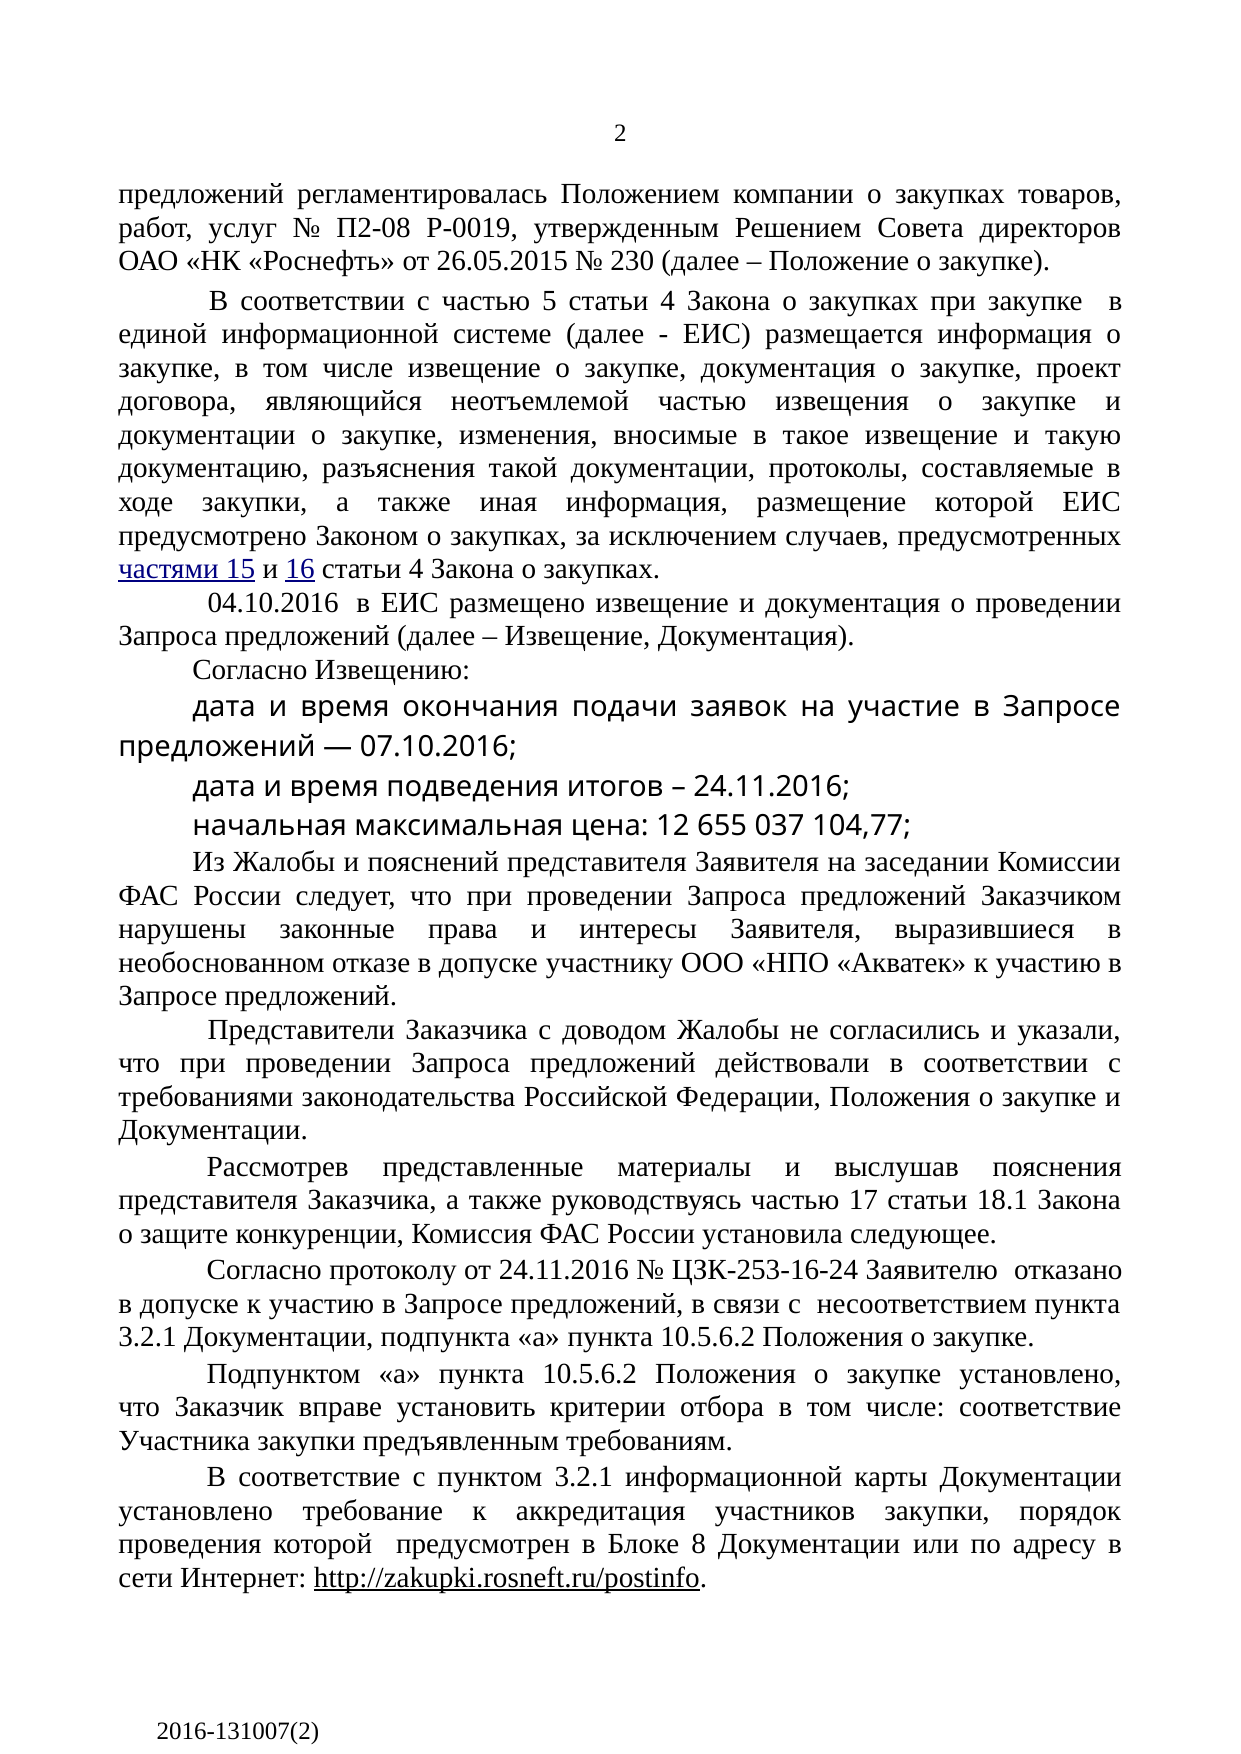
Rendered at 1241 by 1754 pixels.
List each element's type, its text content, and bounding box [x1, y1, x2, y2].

text предложений регламентировалась Положением компании о закупках товаров, работ, услуг № П2-08 Р-0019, утвержденным Решением Совета директоров ОАО «НК «Роснефть» от 26.05.2015 № 230 (далее – Положение о закупке). [118, 176, 1122, 277]
text Подпунктом «а» пункта 10.5.6.2 Положения о закупке установлено, что Заказчик вправе установить критерии отбора в том числе: соответствие Участника закупки предъявленным требованиям. [118, 1356, 1122, 1457]
text 04.10.2016 в ЕИС размещено извещение и документация о проведении Запроса предложений (далее – Извещение, Документация). [118, 585, 1122, 652]
text начальная максимальная цена: 12 655 037 104,77; [118, 804, 1122, 844]
text Представители Заказчика с доводом Жалобы не согласились и указали, что при проведении Запроса предложений действовали в соответствии с требованиями законодательства Российской Федерации, Положения о закупке и Документации. [118, 1012, 1122, 1146]
text Рассмотрев представленные материалы и выслушав пояснения представителя Заказчика, а также руководствуясь частью 17 статьи 18.1 Закона о защите конкуренции, Комиссия ФАС России установила следующее. [118, 1149, 1122, 1249]
text В соответствие с пунктом 3.2.1 информационной карты Документации установлено требование к аккредитация участников закупки, порядок проведения которой предусмотрен в Блоке 8 Документации или по адресу в сети Интернет: http://zakupki.rosneft.ru/postinfo. [118, 1459, 1122, 1594]
text Согласно протоколу от 24.11.2016 № ЦЗК-253-16-24 Заявителю отказано в допуске к участию в Запросе предложений, в связи с несоответствием пункта 3.2.1 Документации, подпункта «а» пункта 10.5.6.2 Положения о закупке. [118, 1252, 1122, 1353]
text Согласно Извещению: [118, 652, 1122, 685]
text дата и время подведения итогов – 24.11.2016; [118, 765, 1122, 804]
text В соответствии с частью 5 статьи 4 Закона о закупках при закупке в единой информационной системе (далее - ЕИС) размещается информация о закупке, в том числе извещение о закупке, документация о закупке, проект договора, являющийся неотъемлемой частью извещения о закупке и документации о закупке, изменения, вносимые в такое извещение и такую документацию, разъяснения такой документации, протоколы, составляемые в ходе закупки, а также иная информация, размещение которой ЕИС предусмотрено Законом о закупках, за исключением случаев, предусмотренных частями 15 и 16 статьи 4 Закона о закупках. [118, 283, 1122, 585]
text дата и время окончания подачи заявок на участие в Запросе предложений — 07.10.2016; [118, 685, 1122, 765]
text Из Жалобы и пояснений представителя Заявителя на заседании Комиссии ФАС России следует, что при проведении Запроса предложений Заказчиком нарушены законные права и интересы Заявителя, выразившиеся в необоснованном отказе в допуске участнику ООО «НПО «Акватек» к участию в Запросе предложений. [118, 844, 1122, 1012]
